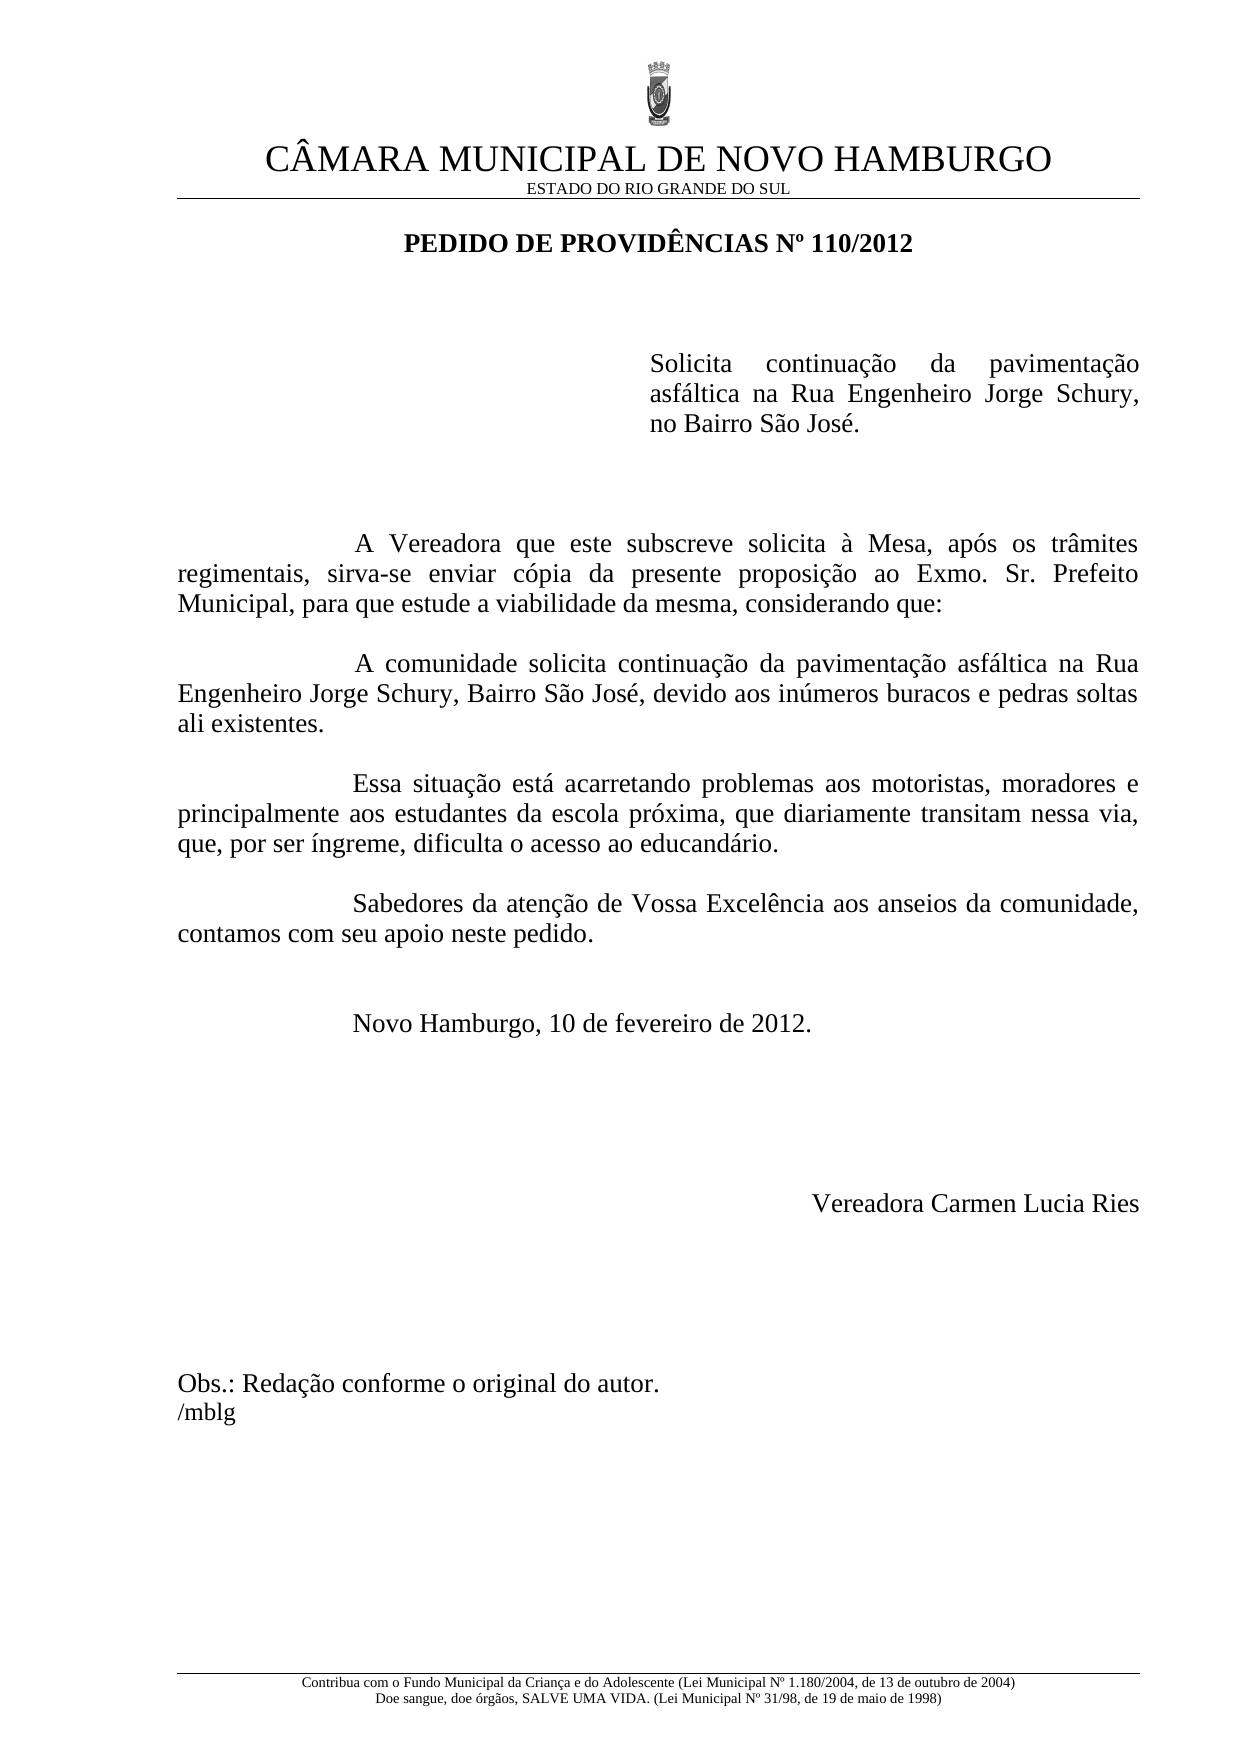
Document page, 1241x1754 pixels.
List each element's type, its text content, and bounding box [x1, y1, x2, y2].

text Solicita continuação da pavimentação asfáltica na Rua Engenheiro Jorge Schury, no Bairro São José. [649, 348, 1140, 438]
text Vereadora Carmen Lucia Ries [177, 1188, 1140, 1218]
text A comunidade solicita continuação da pavimentação asfáltica na Rua Engenheiro Jorge Schury, Bairro São José, devido aos inúmeros buracos e pedras soltas ali existentes. [177, 648, 1140, 738]
text /mblg [177, 1398, 1140, 1426]
text Novo Hamburgo, 10 de fevereiro de 2012. [177, 1008, 1140, 1038]
text PEDIDO DE PROVIDÊNCIAS Nº 110/2012 [177, 228, 1140, 258]
text Obs.: Redação conforme o original do autor. [177, 1368, 1140, 1398]
text Sabedores da atenção de Vossa Excelência aos anseios da comunidade, contamos com seu apoio neste pedido. [177, 888, 1140, 948]
text A Vereadora que este subscreve solicita à Mesa, após os trâmites regimentais, sirva-se enviar cópia da presente proposição ao Exmo. Sr. Prefeito Municipal, para que estude a viabilidade da mesma, considerando que: [177, 528, 1140, 618]
text Essa situação está acarretando problemas aos motoristas, moradores e principalmente aos estudantes da escola próxima, que diariamente transitam nessa via, que, por ser íngreme, dificulta o acesso ao educandário. [177, 768, 1140, 858]
